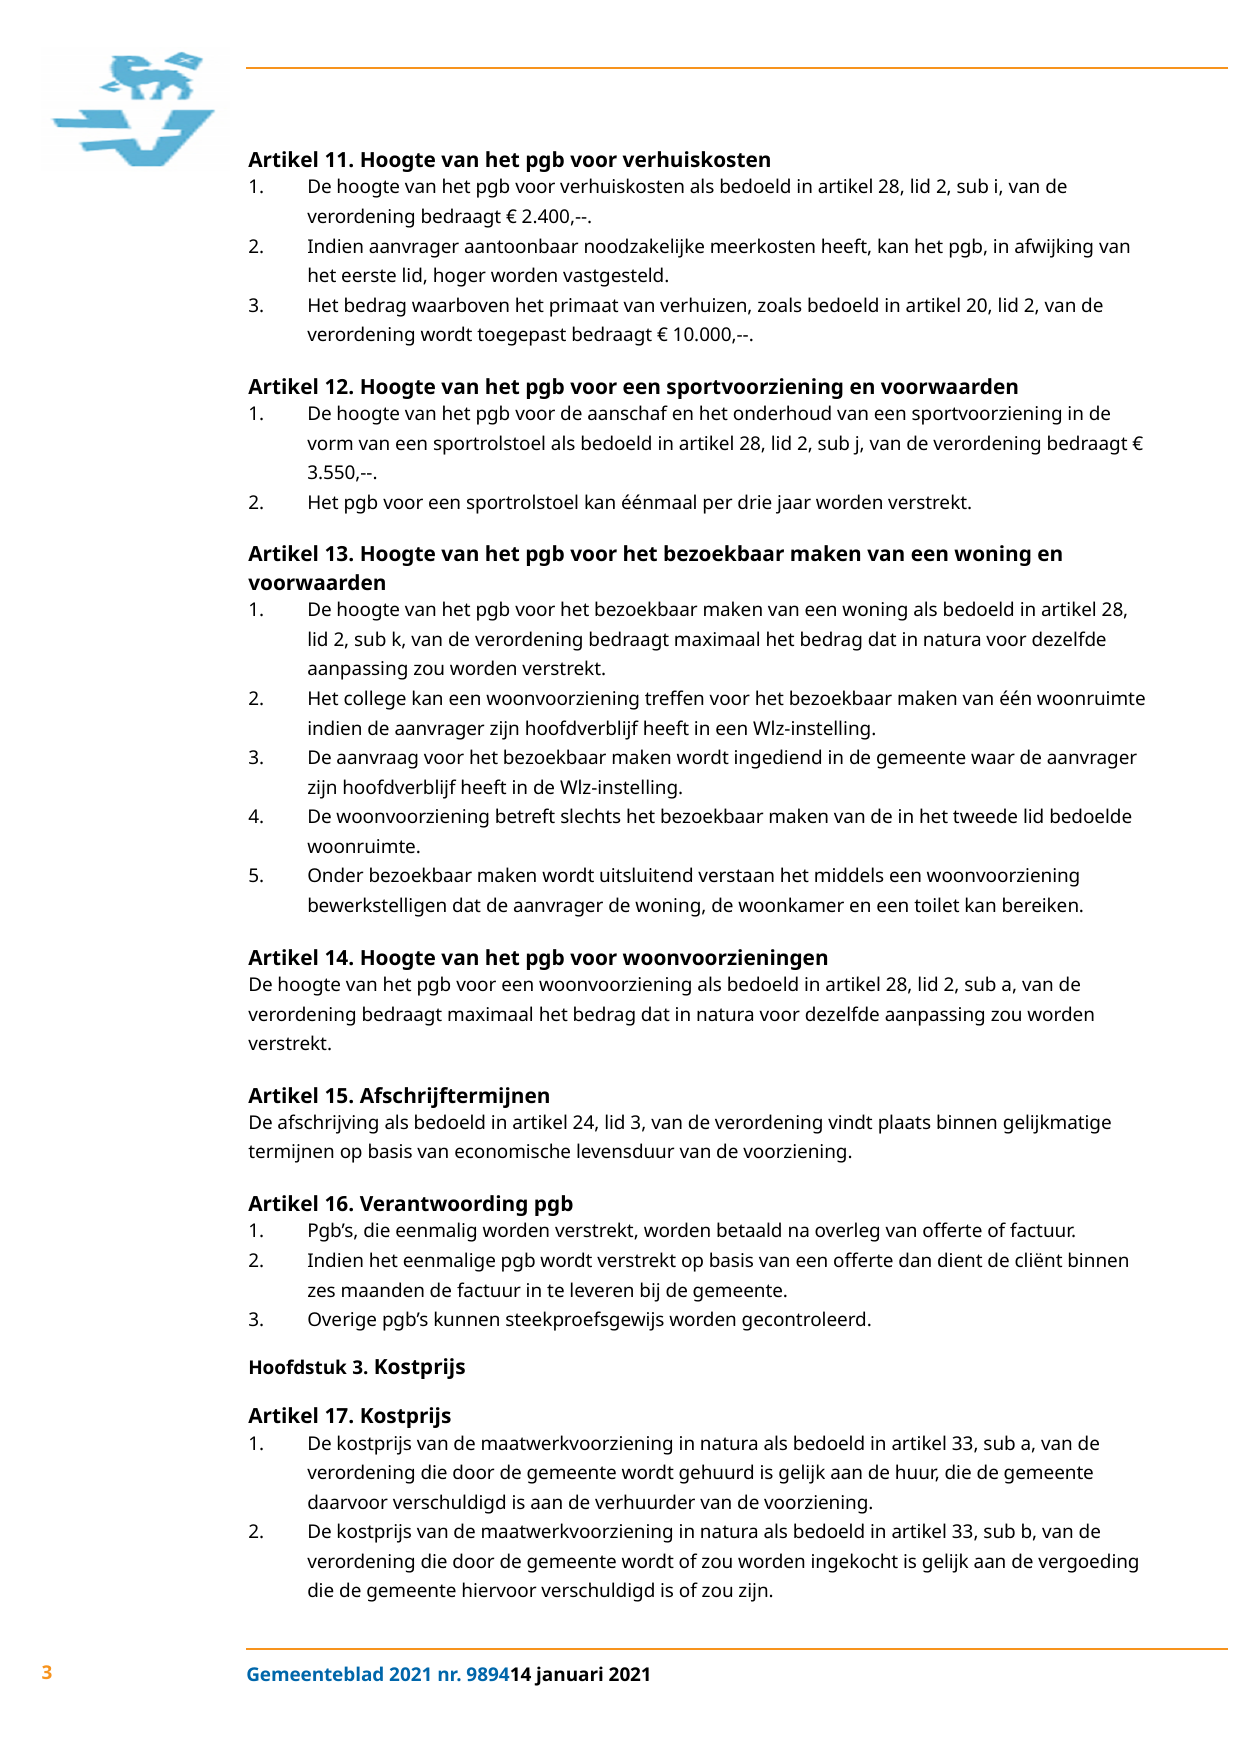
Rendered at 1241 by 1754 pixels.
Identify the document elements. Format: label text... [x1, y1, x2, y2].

text Artikel 11. Hoogte van het pgb voor verhuiskosten [248, 145, 1152, 174]
list De hoogte van het pgb voor verhuiskosten als bedoeld in artikel 28, lid 2, sub i, van de verordening bedraagt € 2.400,--. [248, 174, 1152, 229]
list De hoogte van het pgb voor het bezoekbaar maken van een woning als bedoeld in artikel 28, lid 2, sub k, van de verordening bedraagt maximaal het bedrag dat in natura voor dezelfde aanpassing zou worden verstrekt. [248, 596, 1152, 681]
list Indien aanvrager aantoonbaar noodzakelijke meerkosten heeft, kan het pgb, in afwijking van het eerste lid, hoger worden vastgesteld. [248, 233, 1152, 288]
list Overige pgb’s kunnen steekproefsgewijs worden gecontroleerd. [248, 1306, 1152, 1332]
list De kostprijs van de maatwerkvoorziening in natura als bedoeld in artikel 33, sub a, van de verordening die door de gemeente wordt gehuurd is gelijk aan de huur, die de gemeente daarvoor verschuldigd is aan de verhuurder van de voorziening. [248, 1430, 1152, 1514]
list Onder bezoekbaar maken wordt uitsluitend verstaan het middels een woonvoorziening bewerkstelligen dat de aanvrager de woning, de woonkamer en een toilet kan bereiken. [248, 863, 1152, 918]
text De afschrijving als bedoeld in artikel 24, lid 3, van de verordening vindt plaats binnen gelijkmatige termijnen op basis van economische levensduur van de voorziening. [248, 1109, 1152, 1164]
text Artikel 13. Hoogte van het pgb voor het bezoekbaar maken van een woning en voorwaarden [248, 539, 1152, 596]
list Het bedrag waarboven het primaat van verhuizen, zoals bedoeld in artikel 20, lid 2, van de verordening wordt toegepast bedraagt € 10.000,--. [248, 292, 1152, 347]
text De hoogte van het pgb voor een woonvoorziening als bedoeld in artikel 28, lid 2, sub a, van de verordening bedraagt maximaal het bedrag dat in natura voor dezelfde aanpassing zou worden verstrekt. [248, 971, 1152, 1056]
list Het college kan een woonvoorziening treffen voor het bezoekbaar maken van één woonruimte indien de aanvrager zijn hoofdverblijf heeft in een Wlz-instelling. [248, 685, 1152, 741]
list Het pgb voor een sportrolstoel kan éénmaal per drie jaar worden verstrekt. [248, 489, 1152, 515]
text Artikel 12. Hoogte van het pgb voor een sportvoorziening en voorwaarden [248, 372, 1152, 400]
text Hoofdstuk 3. Kostprijs [248, 1352, 1152, 1380]
list Pgb’s, die eenmalig worden verstrekt, worden betaald na overleg van offerte of factuur. [248, 1218, 1152, 1243]
list De hoogte van het pgb voor de aanschaf en het onderhoud van een sportvoorziening in de vorm van een sportrolstoel als bedoeld in artikel 28, lid 2, sub j, van de verordening bedraagt € 3.550,--. [248, 400, 1152, 485]
list De aanvraag voor het bezoekbaar maken wordt ingediend in de gemeente waar de aanvrager zijn hoofdverblijf heeft in de Wlz-instelling. [248, 744, 1152, 800]
text Artikel 15. Afschrijftermijnen [248, 1081, 1152, 1109]
text Artikel 14. Hoogte van het pgb voor woonvoorzieningen [248, 943, 1152, 971]
list Indien het eenmalige pgb wordt verstrekt op basis van een offerte dan dient de cliënt binnen zes maanden de factuur in te leveren bij de gemeente. [248, 1247, 1152, 1302]
list De kostprijs van de maatwerkvoorziening in natura als bedoeld in artikel 33, sub b, van de verordening die door de gemeente wordt of zou worden ingekocht is gelijk aan de vergoeding die de gemeente hiervoor verschuldigd is of zou zijn. [248, 1518, 1152, 1603]
text Artikel 16. Verantwoording pgb [248, 1189, 1152, 1218]
list De woonvoorziening betreft slechts het bezoekbaar maken van de in het tweede lid bedoelde woonruimte. [248, 803, 1152, 859]
picture [41, 47, 231, 172]
text Artikel 17. Kostprijs [248, 1401, 1152, 1430]
